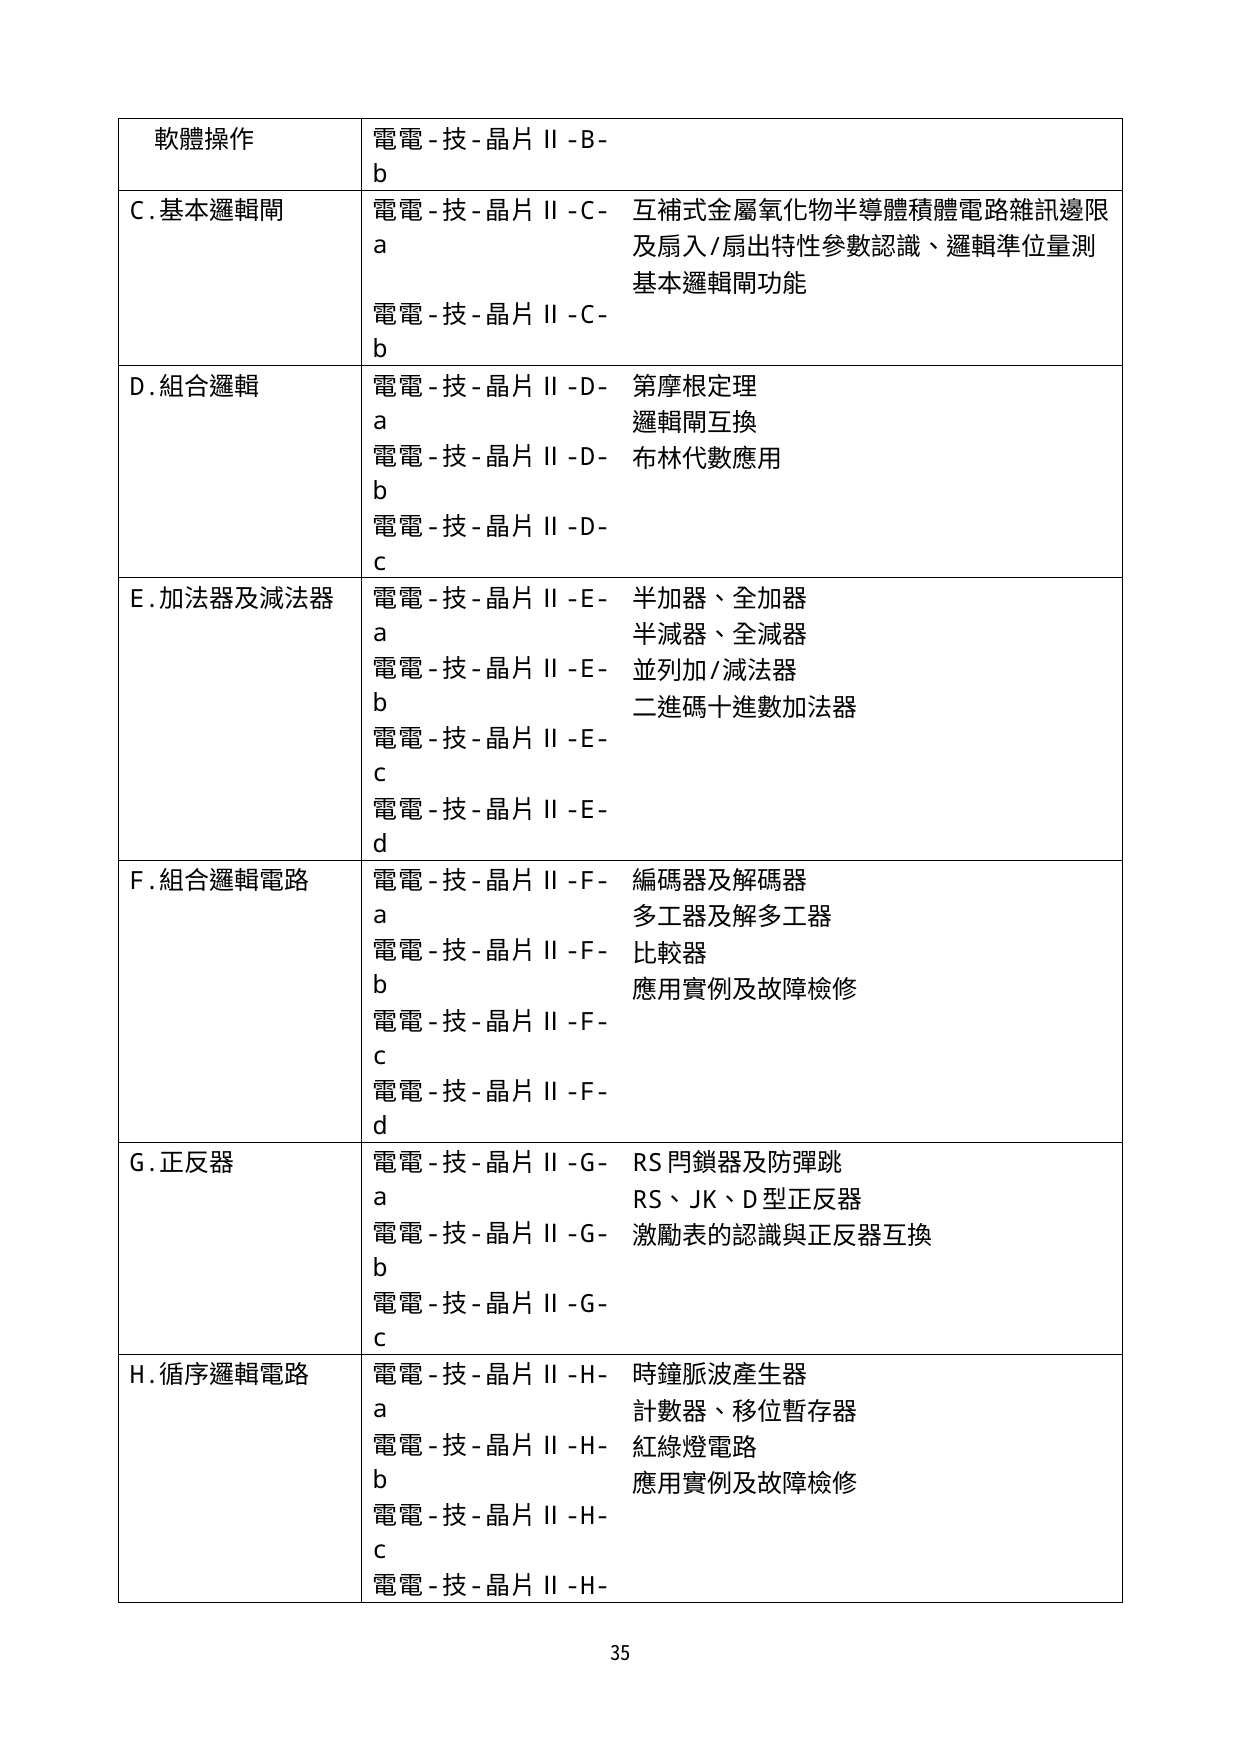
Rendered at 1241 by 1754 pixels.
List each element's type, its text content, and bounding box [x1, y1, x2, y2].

table_cell 電電-技-晶片Ⅱ-D-a 電電-技-晶片Ⅱ-D-b 電電-技-晶片Ⅱ-D-c [362, 366, 621, 577]
table_cell 電電-技-晶片Ⅱ-E-a 電電-技-晶片Ⅱ-E-b 電電-技-晶片Ⅱ-E-c 電電-技-晶片Ⅱ-E-d [362, 578, 621, 859]
table_cell F.組合邏輯電路 [119, 861, 361, 1142]
table_cell 電電-技-晶片Ⅱ-C-a 電電-技-晶片Ⅱ-C-b [362, 191, 621, 365]
table_cell 軟體操作 [119, 119, 361, 189]
table_cell C.基本邏輯閘 [119, 191, 361, 365]
table_cell E.加法器及減法器 [119, 578, 361, 859]
table_cell 電電-技-晶片Ⅱ-F-a 電電-技-晶片Ⅱ-F-b 電電-技-晶片Ⅱ-F-c 電電-技-晶片Ⅱ-F-d [362, 861, 621, 1142]
table_cell 電電-技-晶片Ⅱ-G-a 電電-技-晶片Ⅱ-G-b 電電-技-晶片Ⅱ-G-c [362, 1143, 621, 1354]
table_cell G.正反器 [119, 1143, 361, 1354]
table_cell RS閂鎖器及防彈跳 RS、JK、D型正反器 激勵表的認識與正反器互換 [621, 1143, 1122, 1354]
table_cell 電電-技-晶片Ⅱ-B-b [362, 119, 621, 189]
table_cell [621, 119, 1122, 189]
table_cell 半加器、全加器 半減器、全減器 並列加/減法器 二進碼十進數加法器 [621, 578, 1122, 859]
table_cell 第摩根定理 邏輯閘互換 布林代數應用 [621, 366, 1122, 577]
table_cell D.組合邏輯 [119, 366, 361, 577]
table_cell H.循序邏輯電路 [119, 1355, 361, 1602]
table_cell 電電-技-晶片Ⅱ-H-a 電電-技-晶片Ⅱ-H-b 電電-技-晶片Ⅱ-H-c 電電-技-晶片Ⅱ-H- [362, 1355, 621, 1602]
table_cell 時鐘脈波產生器 計數器、移位暫存器 紅綠燈電路 應用實例及故障檢修 [621, 1355, 1122, 1602]
table_cell 互補式金屬氧化物半導體積體電路雜訊邊限及扇入/扇出特性參數認識、邏輯準位量測 基本邏輯閘功能 [621, 191, 1122, 365]
table_cell 編碼器及解碼器 多工器及解多工器 比較器 應用實例及故障檢修 [621, 861, 1122, 1142]
